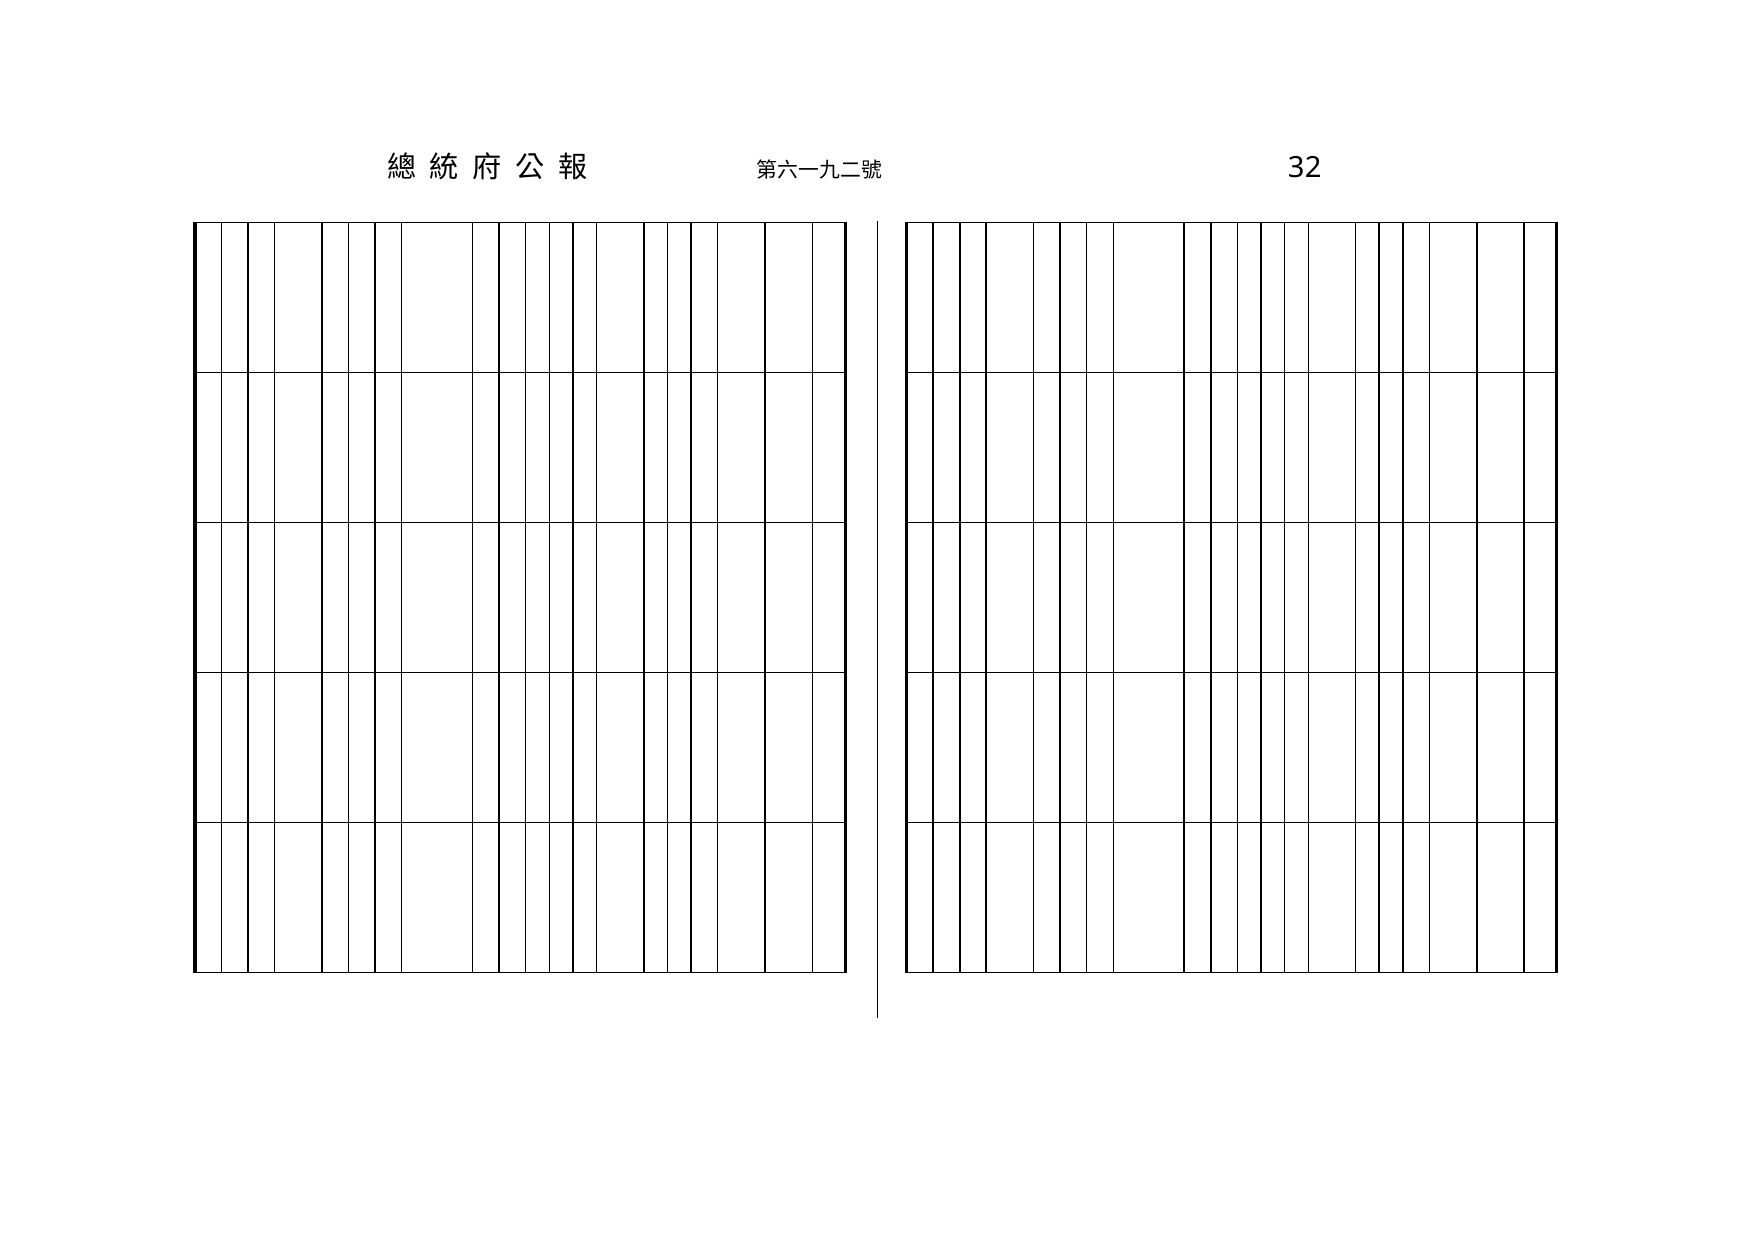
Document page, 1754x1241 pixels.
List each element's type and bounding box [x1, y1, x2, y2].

table_cell [1285, 223, 1308, 372]
table_cell [766, 223, 789, 372]
table_cell [789, 523, 812, 672]
table_cell [526, 223, 549, 372]
table_cell [645, 223, 667, 372]
table_cell [668, 523, 690, 672]
table_cell [1478, 223, 1500, 372]
table_cell [1525, 523, 1555, 672]
table_cell [789, 823, 812, 972]
table_cell [1380, 673, 1402, 822]
table_cell [668, 673, 690, 822]
table_cell [1034, 523, 1059, 672]
table_cell [597, 373, 620, 522]
table_cell [692, 523, 717, 672]
table_cell [597, 823, 620, 972]
table_cell [1309, 823, 1332, 972]
table_cell [222, 673, 247, 822]
table_cell [692, 823, 717, 972]
table_cell [275, 523, 298, 672]
table_cell [249, 223, 274, 372]
table_cell [1034, 223, 1059, 372]
table_cell [1212, 373, 1237, 522]
table_cell [550, 523, 572, 672]
table_cell [741, 523, 764, 672]
table_cell [376, 223, 401, 372]
table_cell [987, 823, 1010, 972]
table_cell [1356, 823, 1378, 972]
table_cell [574, 373, 596, 522]
table_cell [1430, 223, 1453, 372]
table_cell [323, 673, 348, 822]
table_cell [692, 673, 717, 822]
table_cell [1061, 823, 1086, 972]
table_cell [1430, 673, 1453, 822]
table_cell [249, 523, 274, 672]
table_cell [597, 523, 620, 672]
table_cell [550, 223, 572, 372]
table_cell [1185, 523, 1210, 672]
table_cell [1500, 523, 1523, 672]
table_cell [1309, 673, 1332, 822]
table_cell [1087, 223, 1113, 372]
table_cell [1380, 223, 1402, 372]
table_cell [574, 673, 596, 822]
table_cell [349, 823, 374, 972]
table_cell [1087, 673, 1113, 822]
table_cell [1114, 223, 1137, 372]
table_cell [298, 523, 321, 672]
table_cell [473, 373, 498, 522]
table_cell [222, 373, 247, 522]
table_cell [668, 223, 690, 372]
table_cell [298, 223, 321, 372]
table_cell [500, 823, 525, 972]
table_cell [1061, 223, 1086, 372]
table_cell [298, 373, 321, 522]
table_cell [1010, 823, 1033, 972]
table_cell [1034, 673, 1059, 822]
table_cell [473, 523, 498, 672]
table_cell [1332, 373, 1355, 522]
table_cell [222, 523, 247, 672]
table_cell [620, 223, 643, 372]
table_cell [1262, 373, 1284, 522]
table_cell [197, 523, 221, 672]
table_cell [449, 523, 472, 672]
table_cell [425, 373, 449, 522]
table_cell [197, 823, 221, 972]
table_cell [718, 673, 741, 822]
table_cell [449, 823, 472, 972]
table_cell [1161, 523, 1183, 672]
table_cell [425, 223, 449, 372]
table_cell [766, 673, 789, 822]
table_cell [197, 373, 221, 522]
table_cell [376, 523, 401, 672]
table_cell [1262, 223, 1284, 372]
table_cell [1404, 673, 1429, 822]
table_cell [620, 673, 643, 822]
table_cell [526, 373, 549, 522]
table_cell [449, 223, 472, 372]
table_cell [1262, 823, 1284, 972]
table_cell [1010, 673, 1033, 822]
table_cell [741, 673, 764, 822]
table_cell [987, 223, 1010, 372]
table_cell [1380, 823, 1402, 972]
table_cell [402, 373, 425, 522]
table_cell [718, 373, 741, 522]
table_cell [620, 373, 643, 522]
table_cell [550, 823, 572, 972]
table_cell [323, 223, 348, 372]
table_cell [1238, 673, 1260, 822]
table_cell [1185, 673, 1210, 822]
table_cell [934, 673, 959, 822]
table_cell [718, 223, 741, 372]
table_cell [1114, 673, 1137, 822]
table_cell [1137, 223, 1161, 372]
table_cell [1185, 373, 1210, 522]
table_cell [449, 373, 472, 522]
table_cell [1114, 373, 1137, 522]
table_cell [473, 223, 498, 372]
table_cell [349, 523, 374, 672]
table_cell [961, 523, 985, 672]
table_cell [1238, 823, 1260, 972]
table_cell [249, 823, 274, 972]
table_cell [1380, 373, 1402, 522]
table_cell [908, 223, 932, 372]
table_cell [323, 823, 348, 972]
table_cell [1356, 373, 1378, 522]
table_cell [741, 373, 764, 522]
table_cell [1285, 673, 1308, 822]
table_cell [1238, 373, 1260, 522]
table_cell [1380, 523, 1402, 672]
table_cell [1212, 223, 1237, 372]
table_cell [1114, 823, 1137, 972]
table_cell [934, 523, 959, 672]
table_cell [1087, 523, 1113, 672]
table_cell [718, 823, 741, 972]
table_cell [597, 673, 620, 822]
table_cell [425, 673, 449, 822]
table_cell [1238, 223, 1260, 372]
table_cell [1500, 673, 1523, 822]
table_cell [1285, 823, 1308, 972]
table_cell [934, 373, 959, 522]
table_cell [741, 823, 764, 972]
table_cell [473, 823, 498, 972]
table_cell [1309, 223, 1332, 372]
table_cell [1161, 823, 1183, 972]
table_cell [1430, 523, 1453, 672]
table_cell [813, 523, 844, 672]
table_cell [1010, 373, 1033, 522]
table_cell [645, 523, 667, 672]
table_cell [908, 673, 932, 822]
table_cell [275, 673, 298, 822]
table_cell [1525, 223, 1555, 372]
table_cell [1453, 223, 1476, 372]
table_cell [1525, 373, 1555, 522]
table_cell [1500, 223, 1523, 372]
table_cell [249, 373, 274, 522]
table_cell [961, 673, 985, 822]
table_cell [813, 223, 844, 372]
table_cell [813, 373, 844, 522]
table_cell [1356, 523, 1378, 672]
table_cell [550, 673, 572, 822]
table_cell [1453, 373, 1476, 522]
table_cell [1285, 373, 1308, 522]
table_cell [298, 673, 321, 822]
table_cell [1332, 223, 1355, 372]
table_cell [987, 673, 1010, 822]
table_cell [987, 373, 1010, 522]
table_cell [1262, 523, 1284, 672]
table_cell [645, 673, 667, 822]
table_cell [1087, 823, 1113, 972]
table_cell [574, 223, 596, 372]
table_cell [1453, 673, 1476, 822]
table_cell [1500, 823, 1523, 972]
table_cell [1332, 673, 1355, 822]
table_cell [197, 223, 221, 372]
table_cell [425, 823, 449, 972]
table_cell [1478, 523, 1500, 672]
table_cell [197, 673, 221, 822]
table_cell [1034, 373, 1059, 522]
table_cell [813, 673, 844, 822]
table_cell [1161, 223, 1183, 372]
table_cell [1061, 673, 1086, 822]
table_cell [789, 373, 812, 522]
table_cell [789, 223, 812, 372]
table_cell [1453, 523, 1476, 672]
table_cell [473, 673, 498, 822]
table_cell [692, 373, 717, 522]
table_cell [1137, 823, 1161, 972]
table_cell [526, 673, 549, 822]
table_cell [766, 523, 789, 672]
table_cell [376, 673, 401, 822]
table_cell [1212, 673, 1237, 822]
table_cell [1114, 523, 1137, 672]
table_cell [1478, 823, 1500, 972]
table_cell [1356, 673, 1378, 822]
table_cell [1478, 373, 1500, 522]
table_cell [1087, 373, 1113, 522]
table_cell [620, 523, 643, 672]
table_cell [1238, 523, 1260, 672]
table_cell [741, 223, 764, 372]
table_cell [1332, 823, 1355, 972]
table_cell [645, 373, 667, 522]
table_cell [574, 823, 596, 972]
table_cell [323, 523, 348, 672]
table_cell [425, 523, 449, 672]
table_cell [500, 523, 525, 672]
table_cell [1430, 823, 1453, 972]
table_cell [1061, 523, 1086, 672]
table_cell [1404, 223, 1429, 372]
table_cell [402, 673, 425, 822]
table_cell [1430, 373, 1453, 522]
table_cell [500, 223, 525, 372]
table_cell [961, 823, 985, 972]
table_cell [1212, 823, 1237, 972]
table_cell [349, 673, 374, 822]
table_cell [402, 523, 425, 672]
table_cell [668, 823, 690, 972]
table_cell [645, 823, 667, 972]
table_cell [961, 223, 985, 372]
table_cell [275, 223, 298, 372]
table_cell [1061, 373, 1086, 522]
table_cell [1161, 673, 1183, 822]
table_cell [597, 223, 620, 372]
table_cell [766, 823, 789, 972]
table_cell [550, 373, 572, 522]
table_cell [402, 823, 425, 972]
table_cell [934, 823, 959, 972]
table_cell [1212, 523, 1237, 672]
table_cell [668, 373, 690, 522]
table_cell [1309, 373, 1332, 522]
table_cell [1332, 523, 1355, 672]
table_cell [376, 373, 401, 522]
table_cell [1525, 823, 1555, 972]
table_cell [1185, 223, 1210, 372]
table_cell [1010, 523, 1033, 672]
table_cell [620, 823, 643, 972]
table_cell [1262, 673, 1284, 822]
table_cell [222, 223, 247, 372]
table_cell [1034, 823, 1059, 972]
table_cell [934, 223, 959, 372]
table_cell [249, 673, 274, 822]
table_cell [376, 823, 401, 972]
table_cell [1185, 823, 1210, 972]
table_cell [323, 373, 348, 522]
table_cell [1478, 673, 1500, 822]
table_cell [692, 223, 717, 372]
table_cell [789, 673, 812, 822]
table_cell [574, 523, 596, 672]
table_cell [349, 373, 374, 522]
table_cell [987, 523, 1010, 672]
table_cell [1137, 523, 1161, 672]
table_cell [908, 373, 932, 522]
table_cell [1285, 523, 1308, 672]
table_cell [1500, 373, 1523, 522]
table_cell [402, 223, 425, 372]
table_cell [500, 673, 525, 822]
table_cell [1356, 223, 1378, 372]
table_cell [1161, 373, 1183, 522]
table_cell [1404, 823, 1429, 972]
table_cell [961, 373, 985, 522]
table_cell [275, 823, 298, 972]
table_cell [1309, 523, 1332, 672]
table_cell [1525, 673, 1555, 822]
table_cell [526, 523, 549, 672]
table_cell [1453, 823, 1476, 972]
table_cell [298, 823, 321, 972]
table_cell [526, 823, 549, 972]
table_cell [908, 823, 932, 972]
table_cell [718, 523, 741, 672]
table_cell [1137, 673, 1161, 822]
table_cell [1010, 223, 1033, 372]
table_cell [1404, 523, 1429, 672]
table_cell [449, 673, 472, 822]
table_cell [766, 373, 789, 522]
table_cell [813, 823, 844, 972]
table_cell [1137, 373, 1161, 522]
table_cell [275, 373, 298, 522]
table_cell [1404, 373, 1429, 522]
table_cell [500, 373, 525, 522]
table_cell [349, 223, 374, 372]
table_cell [222, 823, 247, 972]
table_cell [908, 523, 932, 672]
